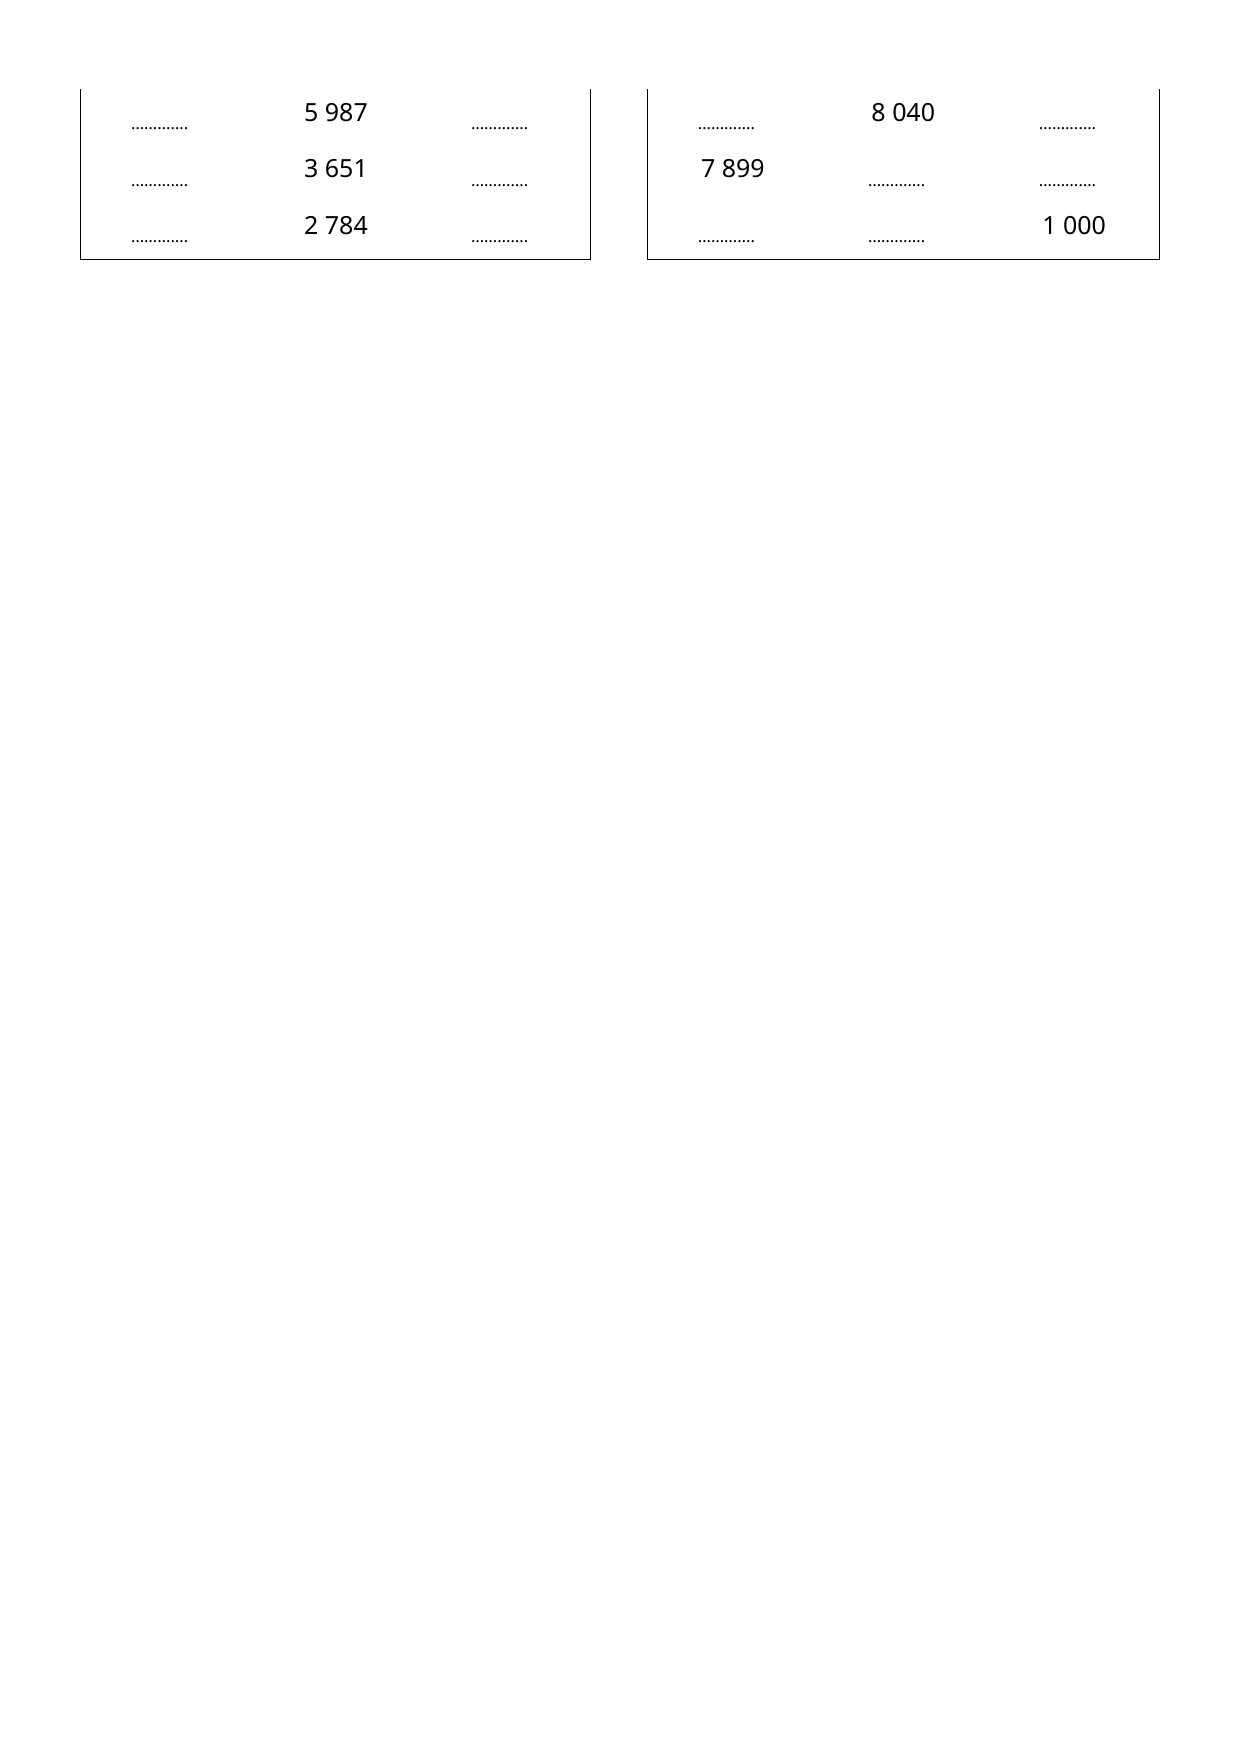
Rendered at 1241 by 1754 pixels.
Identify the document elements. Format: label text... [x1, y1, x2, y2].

table_cell [81, 134, 251, 145]
table_cell [251, 248, 421, 259]
table_cell [81, 191, 251, 202]
table_cell 3 651 [251, 145, 421, 191]
table_cell 2 784 [251, 202, 421, 248]
table_cell …………. [81, 202, 251, 248]
table_cell …………. [988, 89, 1159, 134]
table_cell …………. [818, 145, 988, 191]
table_cell [81, 248, 251, 259]
table_cell …………. [81, 145, 251, 191]
table_cell [421, 134, 590, 145]
table_cell [591, 191, 647, 202]
table_cell [421, 248, 590, 259]
table_cell 1 000 [988, 202, 1159, 248]
table_cell [818, 248, 988, 259]
table_cell …………. [818, 202, 988, 248]
table_cell [818, 191, 988, 202]
table_cell [988, 248, 1159, 259]
table_cell [251, 134, 421, 145]
table_cell [251, 191, 421, 202]
table_cell [988, 134, 1159, 145]
table_cell [591, 202, 647, 248]
table_cell 5 987 [251, 89, 421, 134]
table_cell …………. [81, 89, 251, 134]
table_cell [648, 191, 818, 202]
table_cell [421, 191, 590, 202]
table_cell …………. [648, 202, 818, 248]
table_cell …………. [421, 202, 590, 248]
table_cell 8 040 [818, 89, 988, 134]
table_cell [988, 191, 1159, 202]
table_cell [818, 134, 988, 145]
table_cell 7 899 [648, 145, 818, 191]
table_cell …………. [421, 145, 590, 191]
table_cell [591, 145, 647, 191]
table_cell [591, 134, 647, 145]
table_cell [591, 248, 647, 259]
table_cell …………. [988, 145, 1159, 191]
table_cell [648, 134, 818, 145]
table_cell …………. [421, 89, 590, 134]
table_cell [591, 89, 647, 134]
table_cell …………. [648, 89, 818, 134]
table_cell [648, 248, 818, 259]
